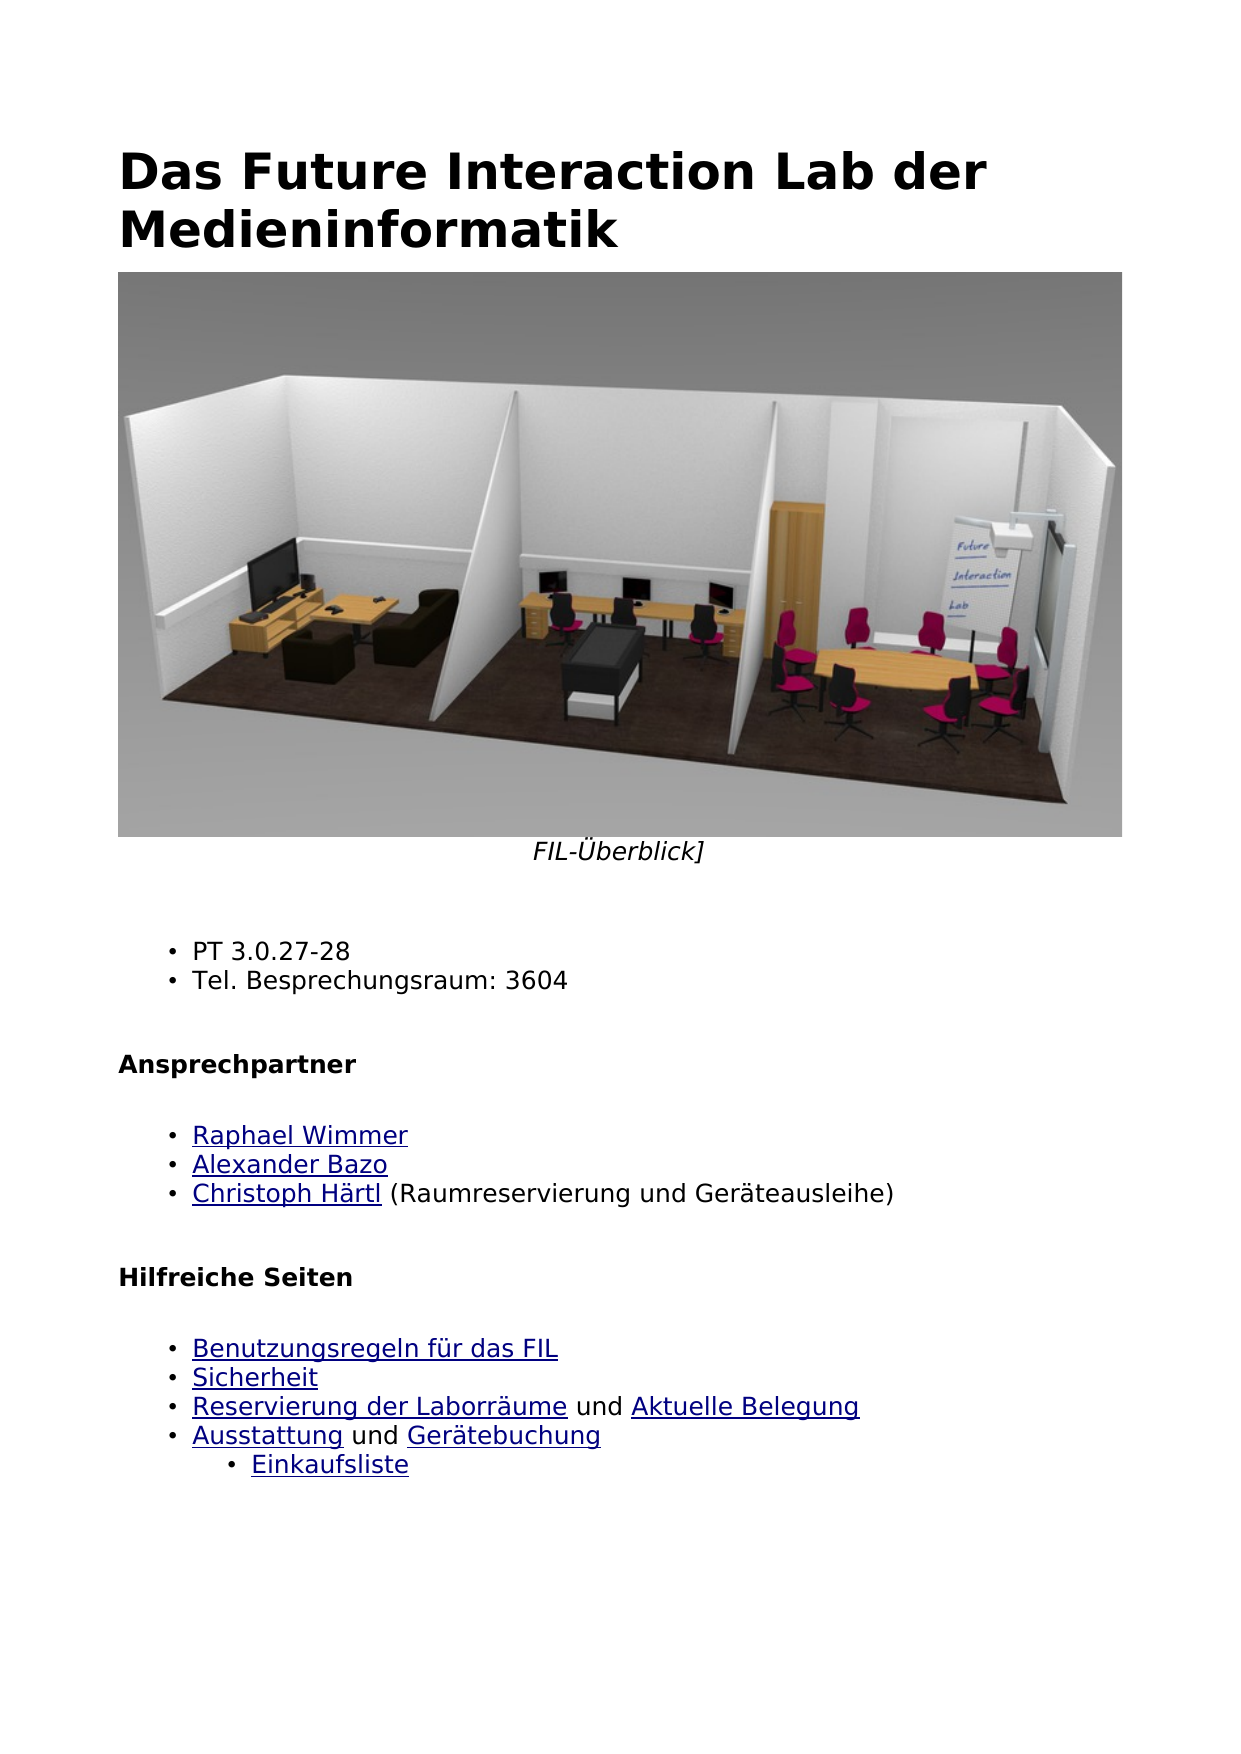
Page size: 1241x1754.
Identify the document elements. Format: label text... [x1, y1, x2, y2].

list Einkaufsliste [236, 1451, 1122, 1480]
subtitle Ansprechpartner [118, 1050, 1122, 1079]
list PT 3.0.27-28 [177, 937, 1122, 966]
list Christoph Härtl (Raumreservierung und Geräteausleihe) [177, 1179, 1122, 1208]
subtitle Hilfreiche Seiten [118, 1263, 1122, 1292]
list Tel. Besprechungsraum: 3604 [177, 966, 1122, 995]
list Reservierung der Laborräume und Aktuelle Belegung [177, 1392, 1122, 1422]
subtitle Das Future Interaction Lab der Medieninformatik [118, 143, 1122, 259]
list Sicherheit [177, 1363, 1122, 1392]
picture [118, 272, 1123, 837]
list Benutzungsregeln für das FIL [177, 1334, 1122, 1363]
list Ausstattung und Gerätebuchung [177, 1422, 1122, 1451]
text FIL-Überblick] [118, 837, 1122, 866]
list Alexander Bazo [177, 1150, 1122, 1179]
list Raphael Wimmer [177, 1121, 1122, 1150]
